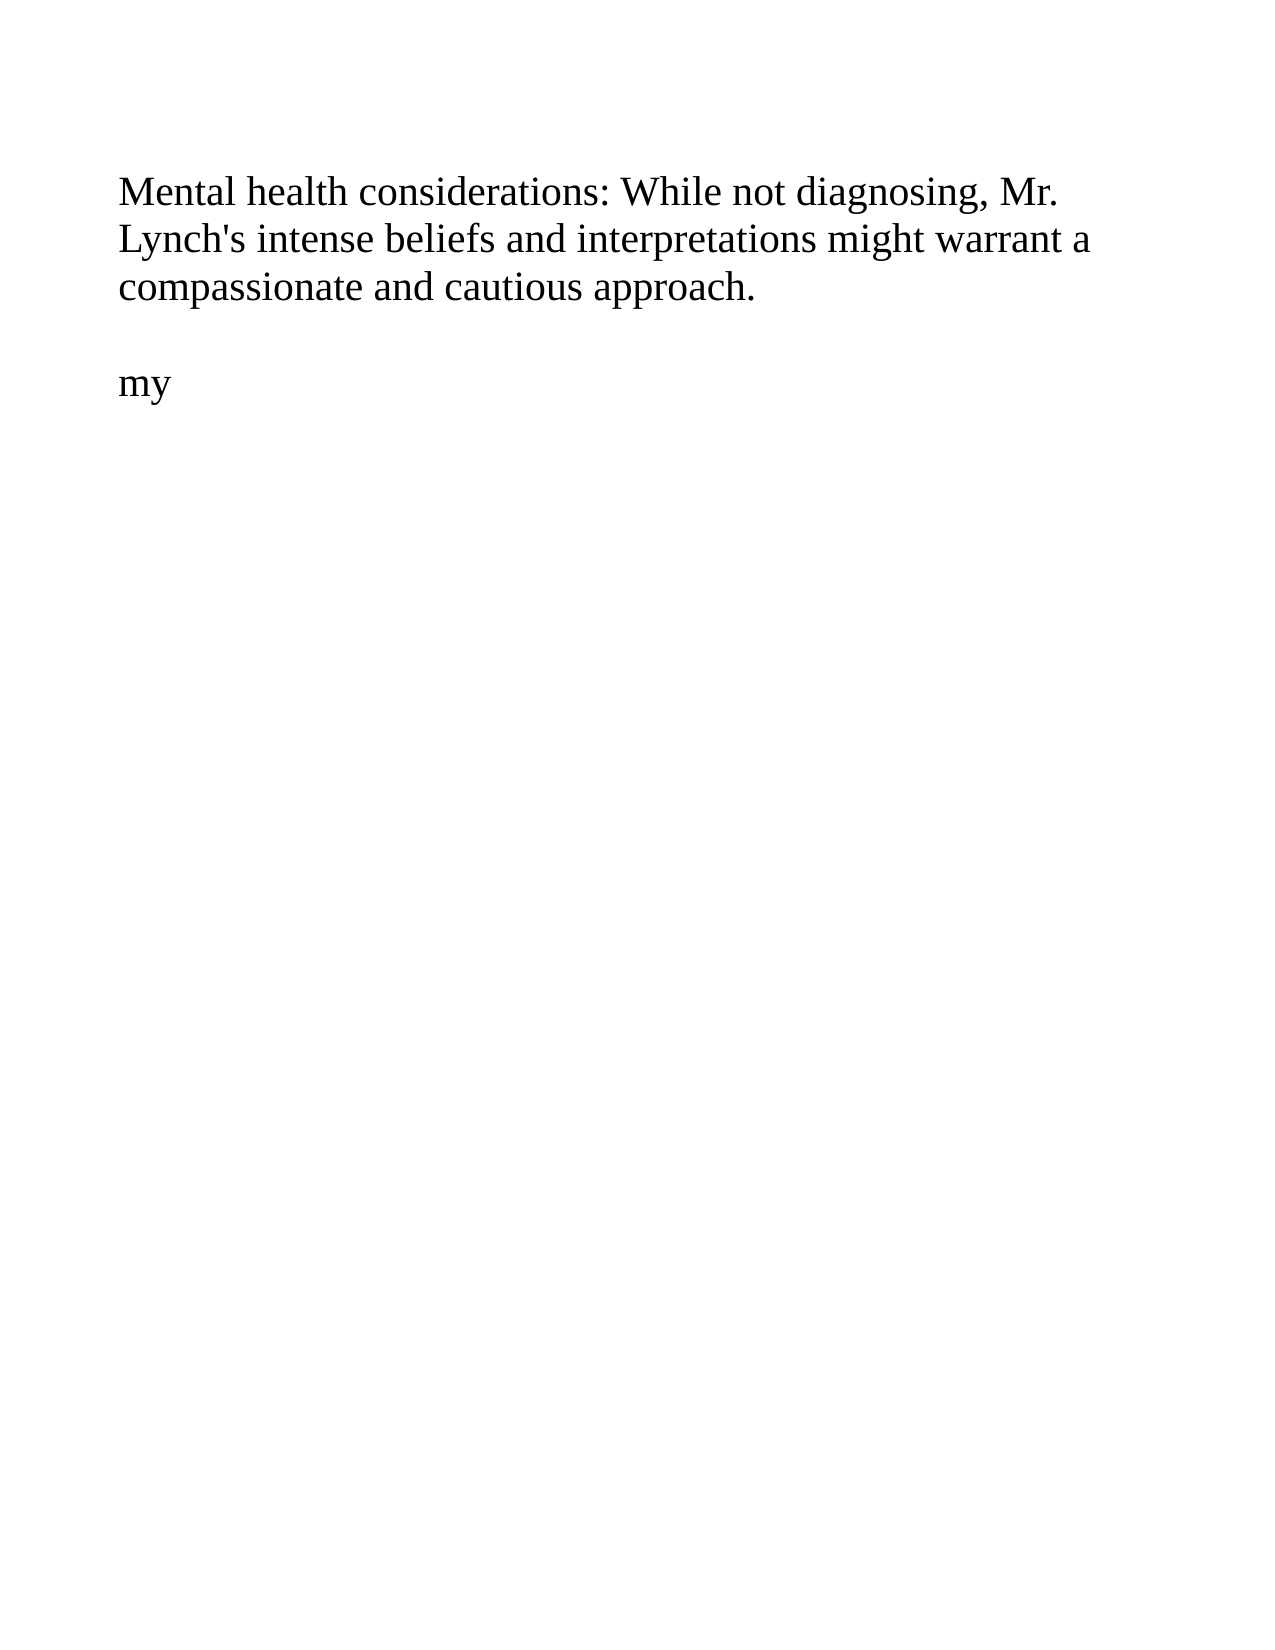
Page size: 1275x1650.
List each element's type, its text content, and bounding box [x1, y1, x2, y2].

text Mental health considerations: While not diagnosing, Mr. Lynch's intense beliefs and interpretations might warrant a compassionate and cautious approach. [118, 166, 1157, 310]
text my [118, 358, 1157, 406]
